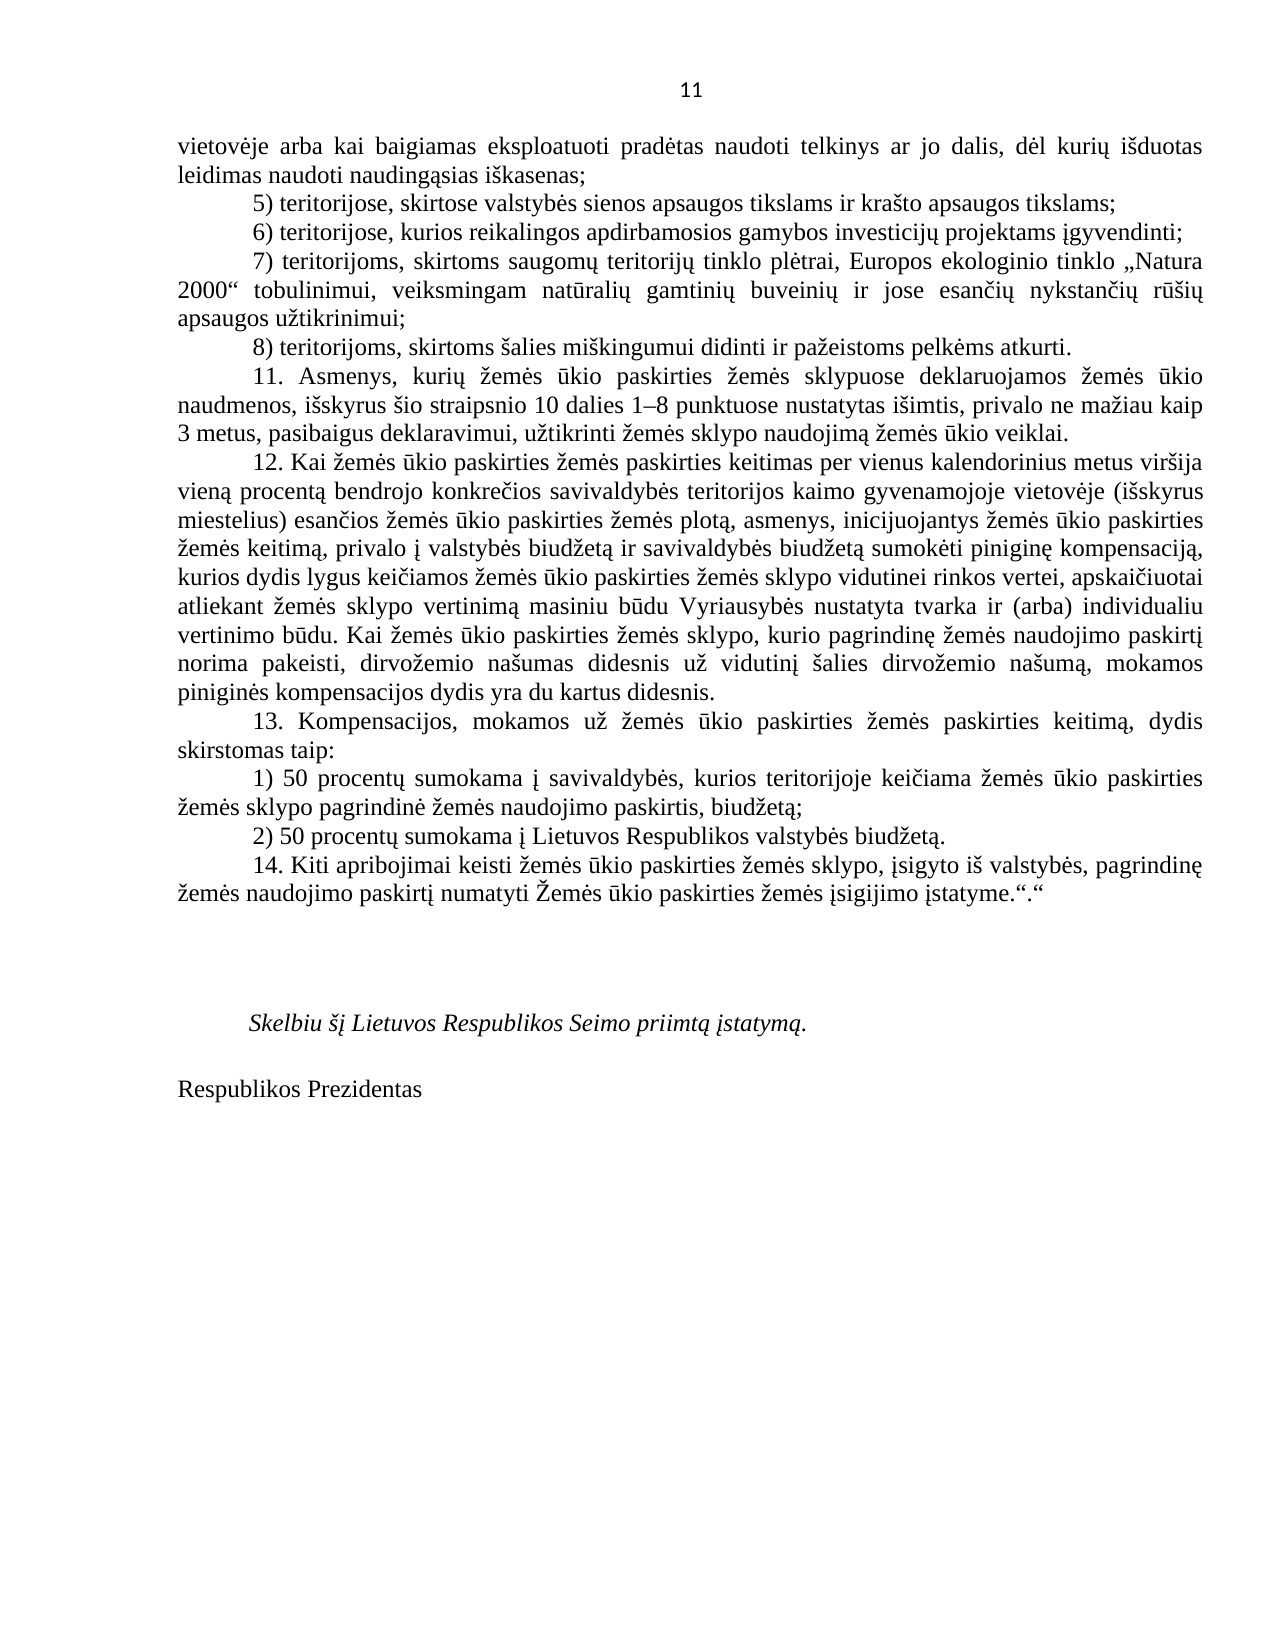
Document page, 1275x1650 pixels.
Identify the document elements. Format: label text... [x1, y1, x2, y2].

text 14. Kiti apribojimai keisti žemės ūkio paskirties žemės sklypo, įsigyto iš valstybės, pagrindinę žemės naudojimo paskirtį numatyti Žemės ūkio paskirties žemės įsigijimo įstatyme.“.“ [177, 850, 1204, 907]
text Respublikos Prezidentas [177, 1074, 1204, 1103]
text 2) 50 procentų sumokama į Lietuvos Respublikos valstybės biudžetą. [177, 821, 1204, 850]
text 13. Kompensacijos, mokamos už žemės ūkio paskirties žemės paskirties keitimą, dydis skirstomas taip: [177, 706, 1204, 763]
text Skelbiu šį Lietuvos Respublikos Seimo priimtą įstatymą. [177, 1008, 1204, 1037]
text 6) teritorijose, kurios reikalingos apdirbamosios gamybos investicijų projektams įgyvendinti; [177, 217, 1204, 246]
text 1) 50 procentų sumokama į savivaldybės, kurios teritorijoje keičiama žemės ūkio paskirties žemės sklypo pagrindinė žemės naudojimo paskirtis, biudžetą; [177, 763, 1204, 821]
text vietovėje arba kai baigiamas eksploatuoti pradėtas naudoti telkinys ar jo dalis, dėl kurių išduotas leidimas naudoti naudingąsias iškasenas; [177, 131, 1204, 188]
text 7) teritorijoms, skirtoms saugomų teritorijų tinklo plėtrai, Europos ekologinio tinklo „Natura 2000“ tobulinimui, veiksmingam natūralių gamtinių buveinių ir jose esančių nykstančių rūšių apsaugos užtikrinimui; [177, 246, 1204, 332]
text 5) teritorijose, skirtose valstybės sienos apsaugos tikslams ir krašto apsaugos tikslams; [177, 188, 1204, 217]
text 11. Asmenys, kurių žemės ūkio paskirties žemės sklypuose deklaruojamos žemės ūkio naudmenos, išskyrus šio straipsnio 10 dalies 1–8 punktuose nustatytas išimtis, privalo ne mažiau kaip 3 metus, pasibaigus deklaravimui, užtikrinti žemės sklypo naudojimą žemės ūkio veiklai. [177, 361, 1204, 447]
text 8) teritorijoms, skirtoms šalies miškingumui didinti ir pažeistoms pelkėms atkurti. [177, 332, 1204, 361]
text 12. Kai žemės ūkio paskirties žemės paskirties keitimas per vienus kalendorinius metus viršija vieną procentą bendrojo konkrečios savivaldybės teritorijos kaimo gyvenamojoje vietovėje (išskyrus miestelius) esančios žemės ūkio paskirties žemės plotą, asmenys, inicijuojantys žemės ūkio paskirties žemės keitimą, privalo į valstybės biudžetą ir savivaldybės biudžetą sumokėti piniginę kompensaciją, kurios dydis lygus keičiamos žemės ūkio paskirties žemės sklypo vidutinei rinkos vertei, apskaičiuotai atliekant žemės sklypo vertinimą masiniu būdu Vyriausybės nustatyta tvarka ir (arba) individualiu vertinimo būdu. Kai žemės ūkio paskirties žemės sklypo, kurio pagrindinę žemės naudojimo paskirtį norima pakeisti, dirvožemio našumas didesnis už vidutinį šalies dirvožemio našumą, mokamos piniginės kompensacijos dydis yra du kartus didesnis. [177, 447, 1204, 706]
